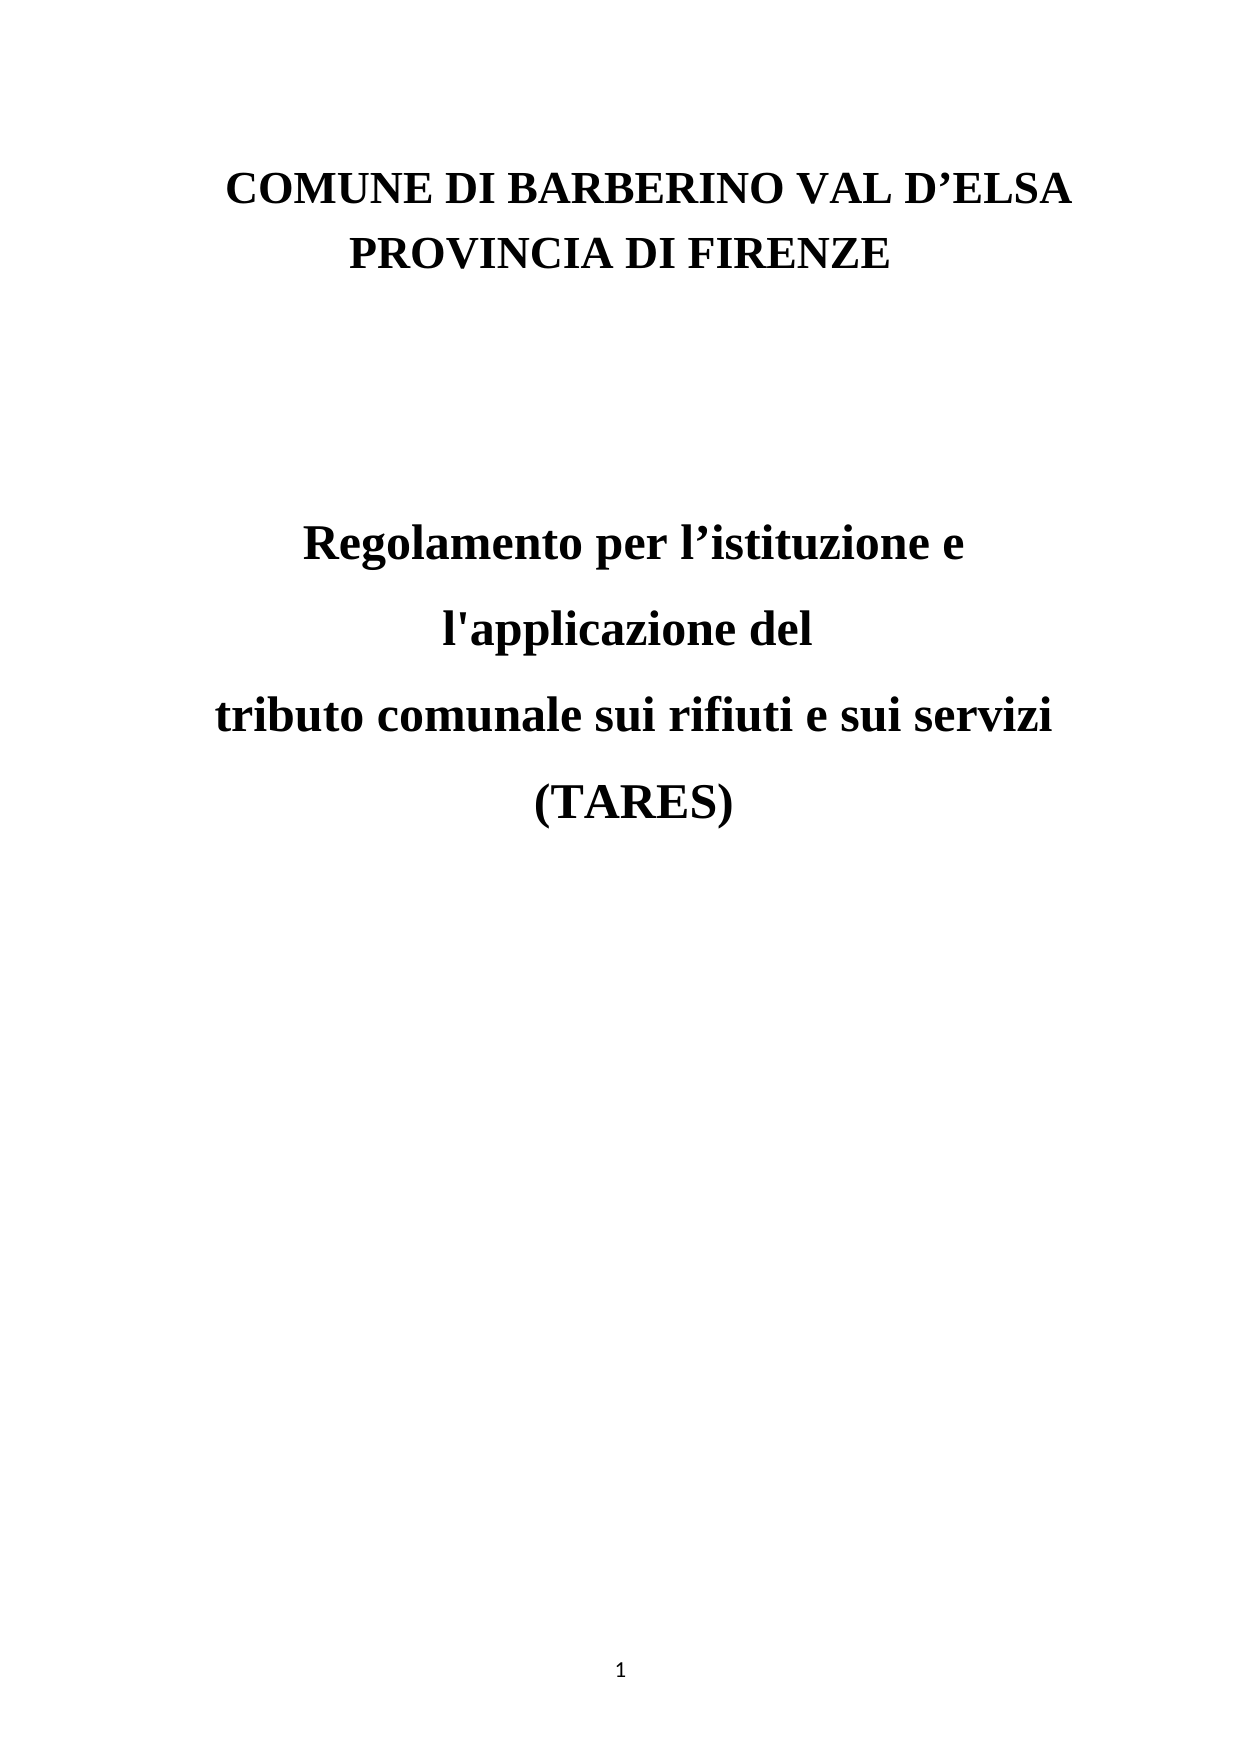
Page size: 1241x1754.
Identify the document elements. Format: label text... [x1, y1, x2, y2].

text tributo comunale sui rifiuti e sui servizi (TARES) [158, 685, 1109, 829]
text Regolamento per l’istituzione e l'applicazione del [158, 513, 1109, 656]
text PROVINCIA DI FIRENZE [118, 225, 1122, 278]
text COMUNE DI BARBERINO VAL D’ELSA [118, 160, 1122, 213]
